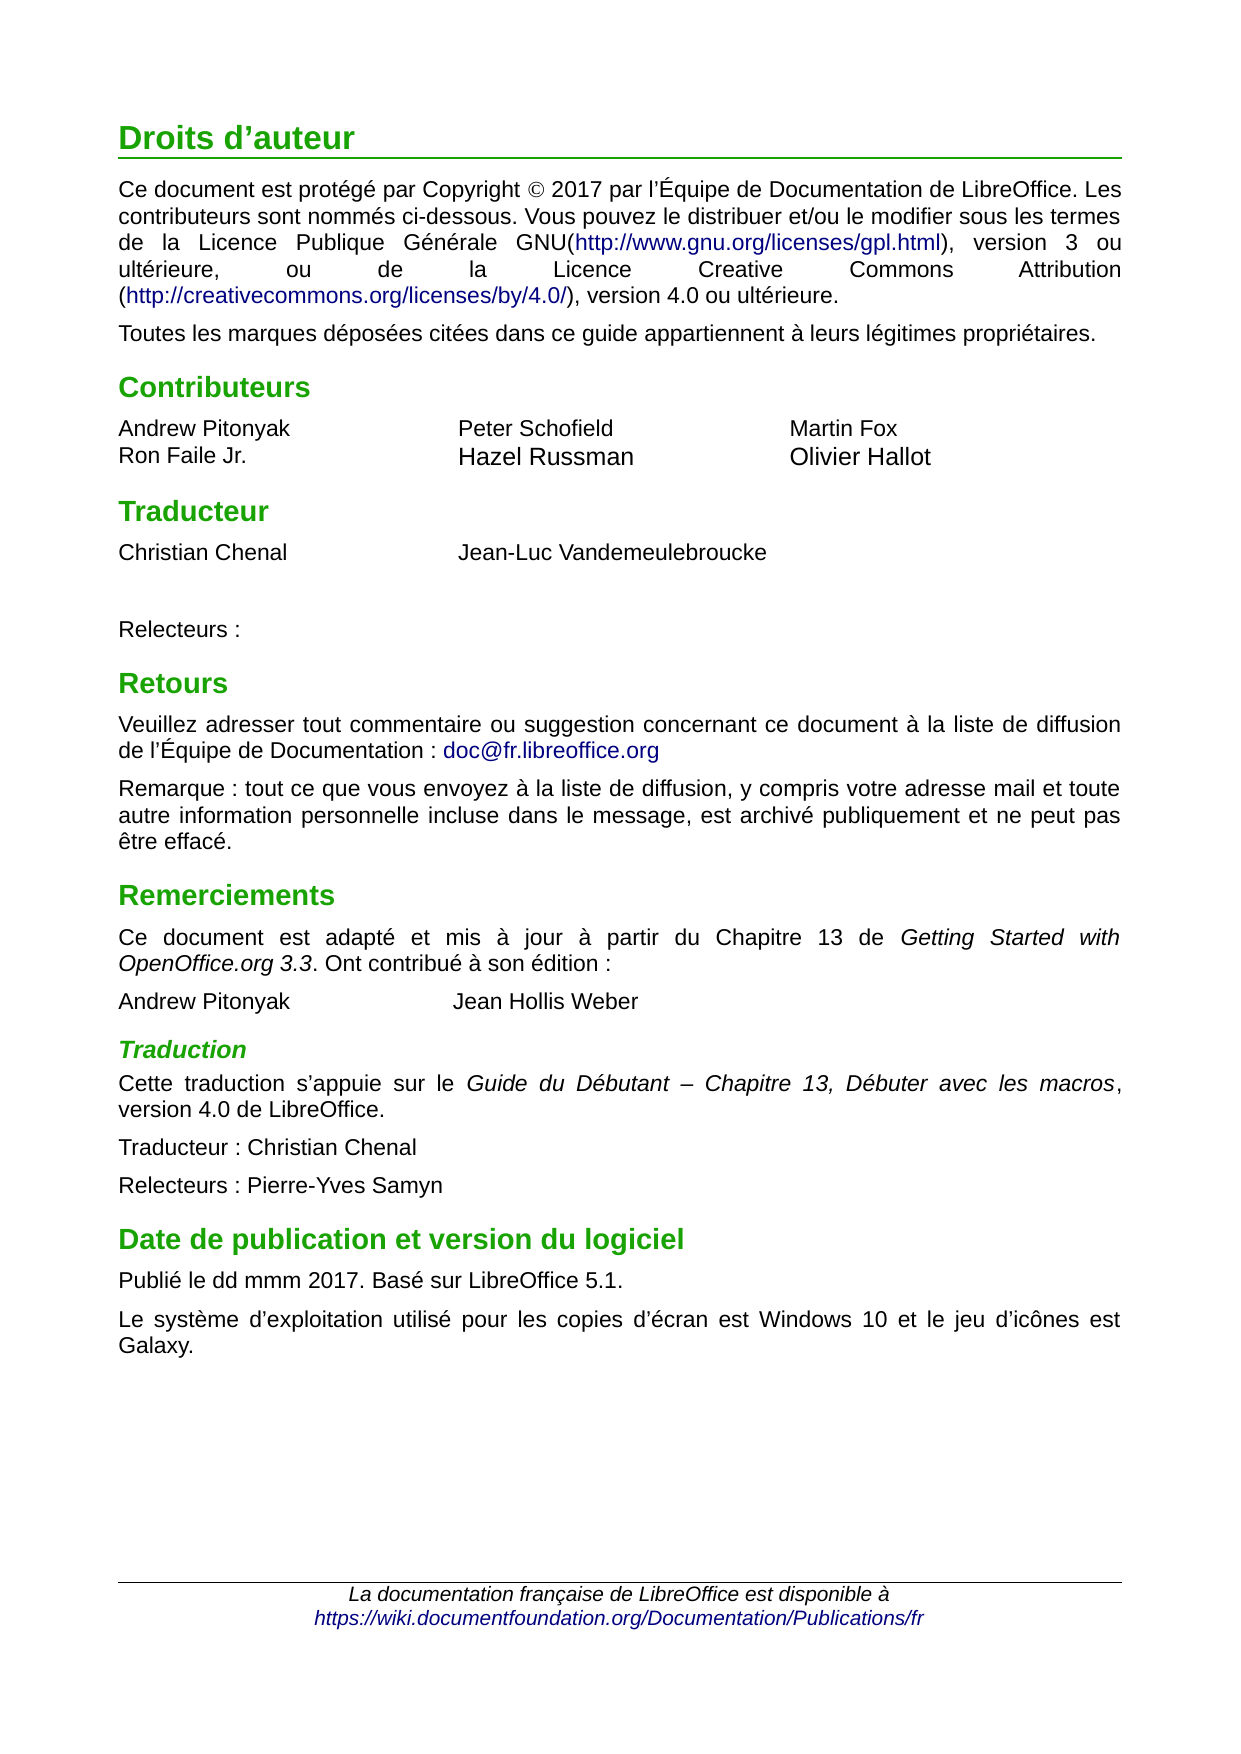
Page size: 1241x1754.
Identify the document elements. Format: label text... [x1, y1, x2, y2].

table_cell Ron Faile Jr. [118, 442, 458, 470]
text Ce document est protégé par Copyright © 2017 par l’Équipe de Documentation de LibreOffice. Les contributeurs sont nommés ci-dessous. Vous pouvez le distribuer et/ou le modifier sous les termes de la Licence Publique Générale GNU(http://www.gnu.org/licenses/gpl.html), version 3 ou ultérieure, ou de la Licence Creative Commons Attribution (http://creativecommons.org/licenses/by/4.0/), version 4.0 ou ultérieure. [118, 176, 1122, 308]
table_header [789, 539, 1122, 566]
table_header Jean Hollis Weber [453, 988, 787, 1014]
text Le système d’exploitation utilisé pour les copies d’écran est Windows 10 et le jeu d’icônes est Galaxy. [118, 1306, 1122, 1358]
subtitle Date de publication et version du logiciel [118, 1222, 1122, 1256]
table_header [788, 988, 1122, 1014]
text Traducteur : Christian Chenal [118, 1134, 1122, 1160]
text Veuillez adresser tout commentaire ou suggestion concernant ce document à la liste de diffusion de l’Équipe de Documentation : doc@fr.libreoffice.org [118, 711, 1122, 764]
table_header Peter Schofield [458, 415, 789, 442]
text Toutes les marques déposées citées dans ce guide appartiennent à leurs légitimes propriétaires. [118, 320, 1122, 346]
table_header Andrew Pitonyak [118, 415, 458, 442]
text Ce document est adapté et mis à jour à partir du Chapitre 13 de Getting Started with OpenOffice.org 3.3. Ont contribué à son édition : [118, 923, 1122, 976]
table_header Jean-Luc Vandemeulebroucke [458, 539, 789, 566]
text Relecteurs : Pierre-Yves Samyn [118, 1172, 1122, 1198]
subtitle Traduction [118, 1035, 1122, 1064]
table_header Andrew Pitonyak [118, 988, 453, 1014]
table_header Martin Fox [789, 415, 1122, 442]
text Remarque : tout ce que vous envoyez à la liste de diffusion, y compris votre adresse mail et toute autre information personnelle incluse dans le message, est archivé publiquement et ne peut pas être effacé. [118, 775, 1122, 854]
text Relecteurs : [118, 616, 1122, 642]
table_cell Olivier Hallot [789, 442, 1122, 470]
subtitle Traducteur [118, 494, 1122, 528]
subtitle Contributeurs [118, 370, 1122, 403]
table_header Christian Chenal [118, 539, 458, 566]
subtitle Droits d’auteur [118, 118, 1122, 157]
subtitle Retours [118, 666, 1122, 699]
subtitle Remerciements [118, 878, 1122, 912]
text Cette traduction s’appuie sur le Guide du Débutant – Chapitre 13, Débuter avec les macros, version 4.0 de LibreOffice. [118, 1069, 1122, 1122]
table_cell Hazel Russman [458, 442, 789, 470]
text Publié le dd mmm 2017. Basé sur LibreOffice 5.1. [118, 1267, 1122, 1294]
